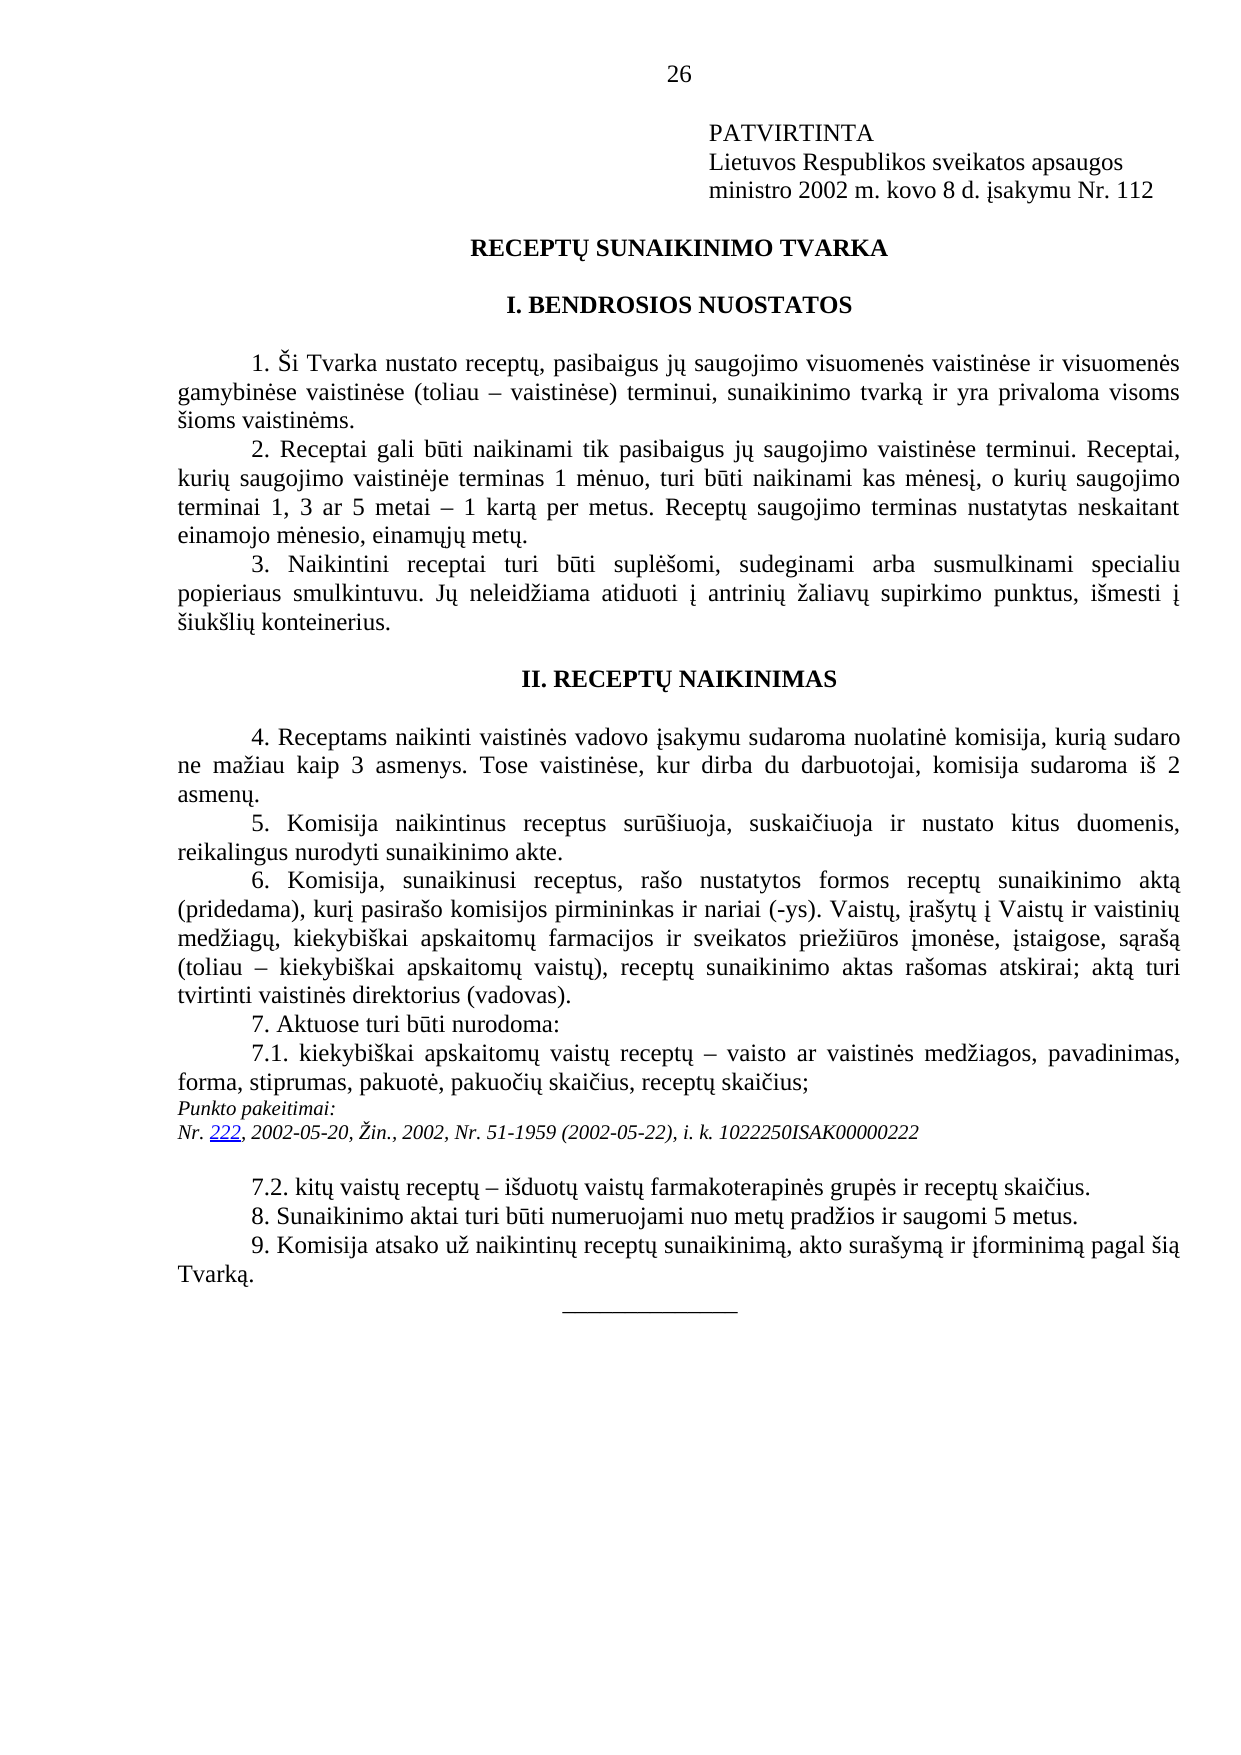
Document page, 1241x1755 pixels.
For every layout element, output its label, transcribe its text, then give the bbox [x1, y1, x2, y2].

text 7.2. kitų vaistų receptų – išduotų vaistų farmakoterapinės grupės ir receptų skaičius. [177, 1172, 1181, 1201]
text Lietuvos Respublikos sveikatos apsaugos [177, 147, 1240, 176]
text 4. Receptams naikinti vaistinės vadovo įsakymu sudaroma nuolatinė komisija, kurią sudaro ne mažiau kaip 3 asmenys. Tose vaistinėse, kur dirba du darbuotojai, komisija sudaroma iš 2 asmenų. [177, 722, 1181, 808]
text 9. Komisija atsako už naikintinų receptų sunaikinimą, akto surašymą ir įforminimą pagal šią Tvarką. [177, 1230, 1181, 1287]
text 5. Komisija naikintinus receptus surūšiuoja, suskaičiuoja ir nustato kitus duomenis, reikalingus nurodyti sunaikinimo akte. [177, 808, 1181, 866]
text RECEPTŲ SUNAIKINIMO TVARKA [177, 233, 1181, 262]
text 2. Receptai gali būti naikinami tik pasibaigus jų saugojimo vaistinėse terminui. Receptai, kurių saugojimo vaistinėje terminas 1 mėnuo, turi būti naikinami kas mėnesį, o kurių saugojimo terminai 1, 3 ar 5 metai – 1 kartą per metus. Receptų saugojimo terminas nustatytas neskaitant einamojo mėnesio, einamųjų metų. [177, 434, 1181, 549]
text 8. Sunaikinimo aktai turi būti numeruojami nuo metų pradžios ir saugomi 5 metus. [177, 1201, 1181, 1230]
text Nr. 222, 2002-05-20, Žin., 2002, Nr. 51-1959 (2002-05-22), i. k. 1022250ISAK00000222 [177, 1120, 1181, 1144]
text Punkto pakeitimai: [177, 1096, 1181, 1120]
text 1. Ši Tvarka nustato receptų, pasibaigus jų saugojimo visuomenės vaistinėse ir visuomenės gamybinėse vaistinėse (toliau – vaistinėse) terminui, sunaikinimo tvarką ir yra privaloma visoms šioms vaistinėms. [177, 348, 1181, 434]
text ministro 2002 m. kovo 8 d. įsakymu Nr. 112 [177, 176, 1240, 204]
text PATVIRTINTA [709, 118, 1240, 147]
text 7.1. kiekybiškai apskaitomų vaistų receptų – vaisto ar vaistinės medžiagos, pavadinimas, forma, stiprumas, pakuotė, pakuočių skaičius, receptų skaičius; [177, 1038, 1181, 1096]
text ______________ [177, 1287, 1122, 1316]
text I. BENDROSIOS NUOSTATOS [177, 291, 1181, 319]
text 6. Komisija, sunaikinusi receptus, rašo nustatytos formos receptų sunaikinimo aktą (pridedama), kurį pasirašo komisijos pirmininkas ir nariai (-ys). Vaistų, įrašytų į Vaistų ir vaistinių medžiagų, kiekybiškai apskaitomų farmacijos ir sveikatos priežiūros įmonėse, įstaigose, sąrašą (toliau – kiekybiškai apskaitomų vaistų), receptų sunaikinimo aktas rašomas atskirai; aktą turi tvirtinti vaistinės direktorius (vadovas). [177, 866, 1181, 1009]
text 7. Aktuose turi būti nurodoma: [177, 1009, 1181, 1038]
text 3. Naikintini receptai turi būti suplėšomi, sudeginami arba susmulkinami specialiu popieriaus smulkintuvu. Jų neleidžiama atiduoti į antrinių žaliavų supirkimo punktus, išmesti į šiukšlių konteinerius. [177, 549, 1181, 636]
text II. RECEPTŲ NAIKINIMAS [177, 664, 1181, 693]
